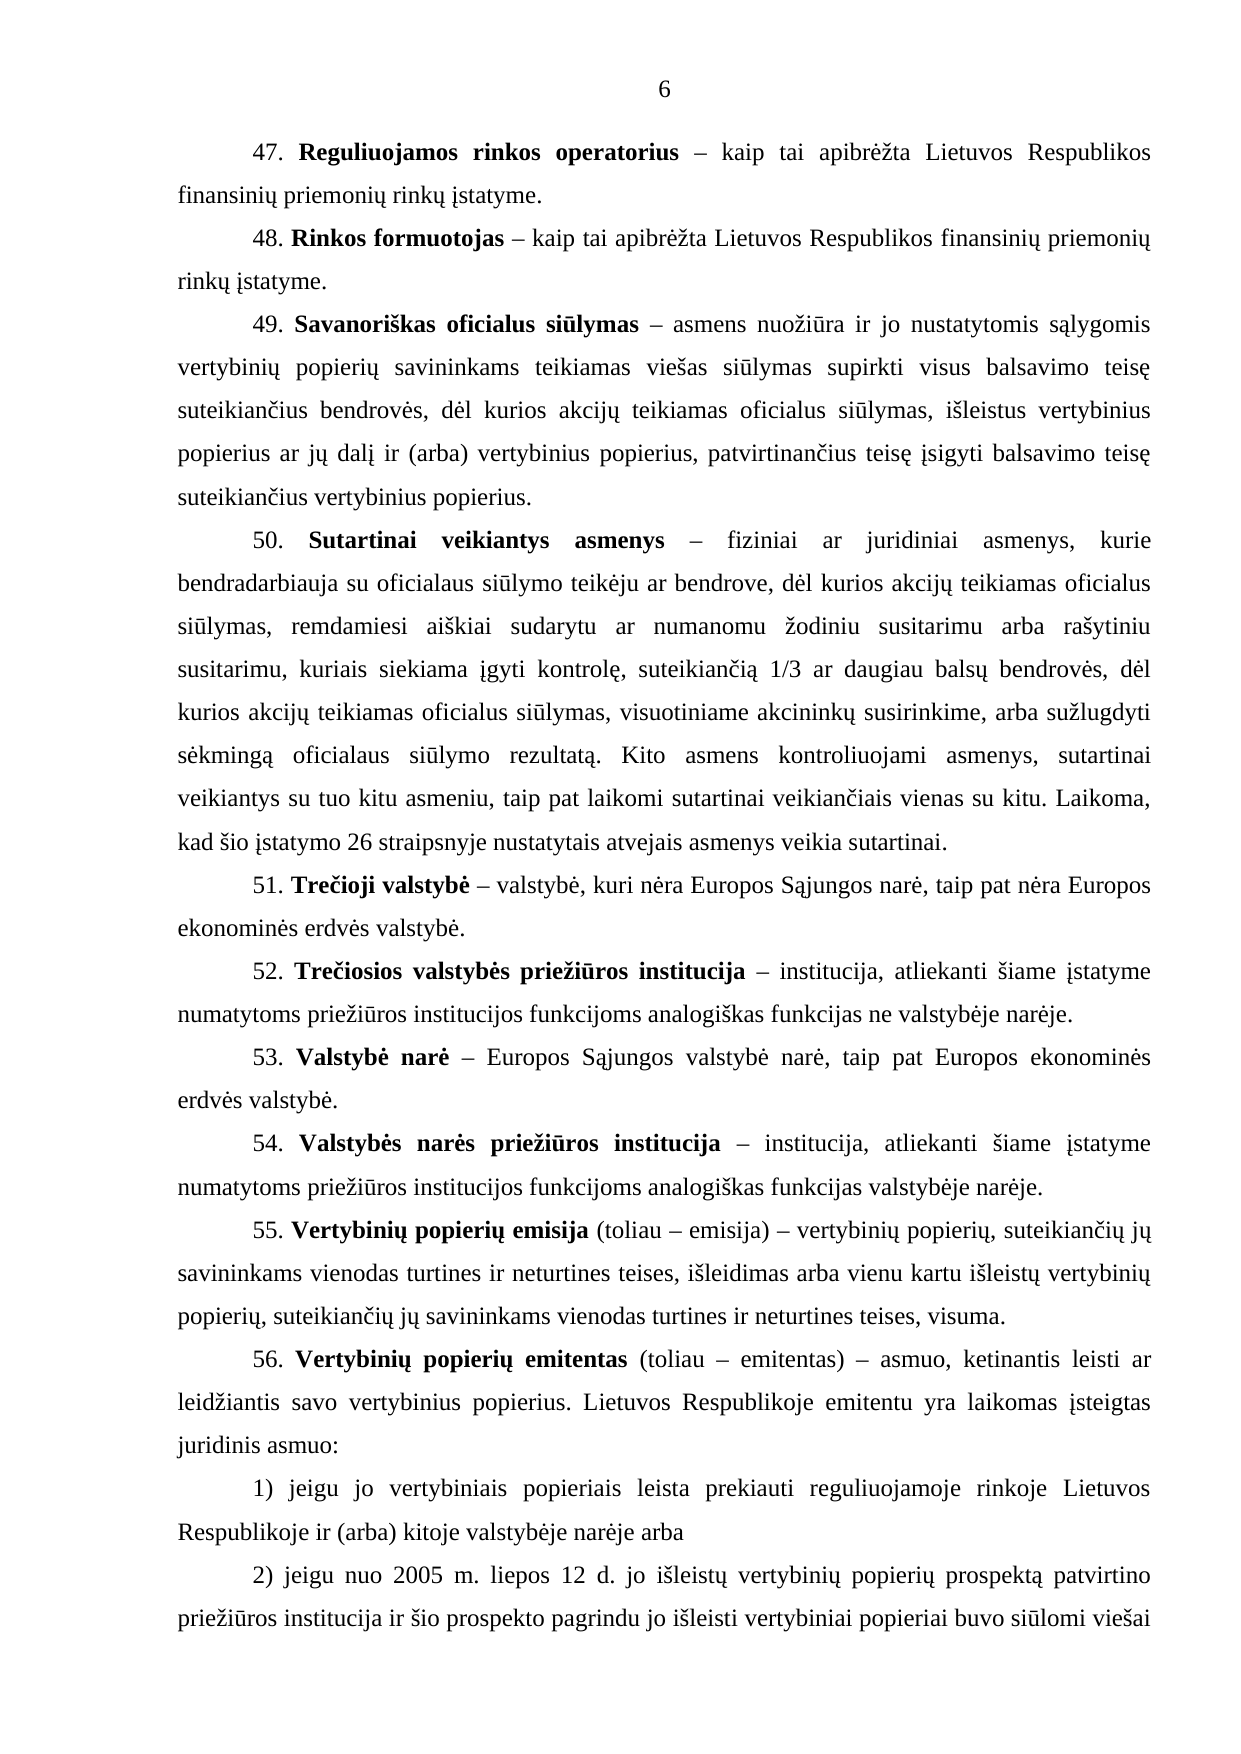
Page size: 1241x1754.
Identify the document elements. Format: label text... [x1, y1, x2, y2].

text 56. Vertybinių popierių emitentas (toliau – emitentas) – asmuo, ketinantis leisti ar leidžiantis savo vertybinius popierius. Lietuvos Respublikoje emitentu yra laikomas įsteigtas juridinis asmuo: [177, 1344, 1152, 1459]
text 50. Sutartinai veikiantys asmenys – fiziniai ar juridiniai asmenys, kurie bendradarbiauja su oficialaus siūlymo teikėju ar bendrove, dėl kurios akcijų teikiamas oficialus siūlymas, remdamiesi aiškiai sudarytu ar numanomu žodiniu susitarimu arba rašytiniu susitarimu, kuriais siekiama įgyti kontrolę, suteikiančią 1/3 ar daugiau balsų bendrovės, dėl kurios akcijų teikiamas oficialus siūlymas, visuotiniame akcininkų susirinkime, arba sužlugdyti sėkmingą oficialaus siūlymo rezultatą. Kito asmens kontroliuojami asmenys, sutartinai veikiantys su tuo kitu asmeniu, taip pat laikomi sutartinai veikiančiais vienas su kitu. Laikoma, kad šio įstatymo 26 straipsnyje nustatytais atvejais asmenys veikia sutartinai. [177, 525, 1152, 855]
text 48. Rinkos formuotojas – kaip tai apibrėžta Lietuvos Respublikos finansinių priemonių rinkų įstatyme. [177, 223, 1152, 295]
text 53. Valstybė narė – Europos Sąjungos valstybė narė, taip pat Europos ekonominės erdvės valstybė. [177, 1042, 1152, 1114]
text 47. Reguliuojamos rinkos operatorius – kaip tai apibrėžta Lietuvos Respublikos finansinių priemonių rinkų įstatyme. [177, 137, 1152, 208]
text 52. Trečiosios valstybės priežiūros institucija – institucija, atliekanti šiame įstatyme numatytoms priežiūros institucijos funkcijoms analogiškas funkcijas ne valstybėje narėje. [177, 956, 1152, 1028]
text 54. Valstybės narės priežiūros institucija – institucija, atliekanti šiame įstatyme numatytoms priežiūros institucijos funkcijoms analogiškas funkcijas valstybėje narėje. [177, 1128, 1152, 1200]
text 2) jeigu nuo 2005 m. liepos 12 d. jo išleistų vertybinių popierių prospektą patvirtino priežiūros institucija ir šio prospekto pagrindu jo išleisti vertybiniai popieriai buvo siūlomi viešai [177, 1560, 1152, 1632]
text 55. Vertybinių popierių emisija (toliau – emisija) – vertybinių popierių, suteikiančių jų savininkams vienodas turtines ir neturtines teises, išleidimas arba vienu kartu išleistų vertybinių popierių, suteikiančių jų savininkams vienodas turtines ir neturtines teises, visuma. [177, 1215, 1152, 1330]
text 51. Trečioji valstybė – valstybė, kuri nėra Europos Sąjungos narė, taip pat nėra Europos ekonominės erdvės valstybė. [177, 870, 1152, 942]
text 1) jeigu jo vertybiniais popieriais leista prekiauti reguliuojamoje rinkoje Lietuvos Respublikoje ir (arba) kitoje valstybėje narėje arba [177, 1473, 1152, 1545]
text 49. Savanoriškas oficialus siūlymas – asmens nuožiūra ir jo nustatytomis sąlygomis vertybinių popierių savininkams teikiamas viešas siūlymas supirkti visus balsavimo teisę suteikiančius bendrovės, dėl kurios akcijų teikiamas oficialus siūlymas, išleistus vertybinius popierius ar jų dalį ir (arba) vertybinius popierius, patvirtinančius teisę įsigyti balsavimo teisę suteikiančius vertybinius popierius. [177, 309, 1152, 510]
